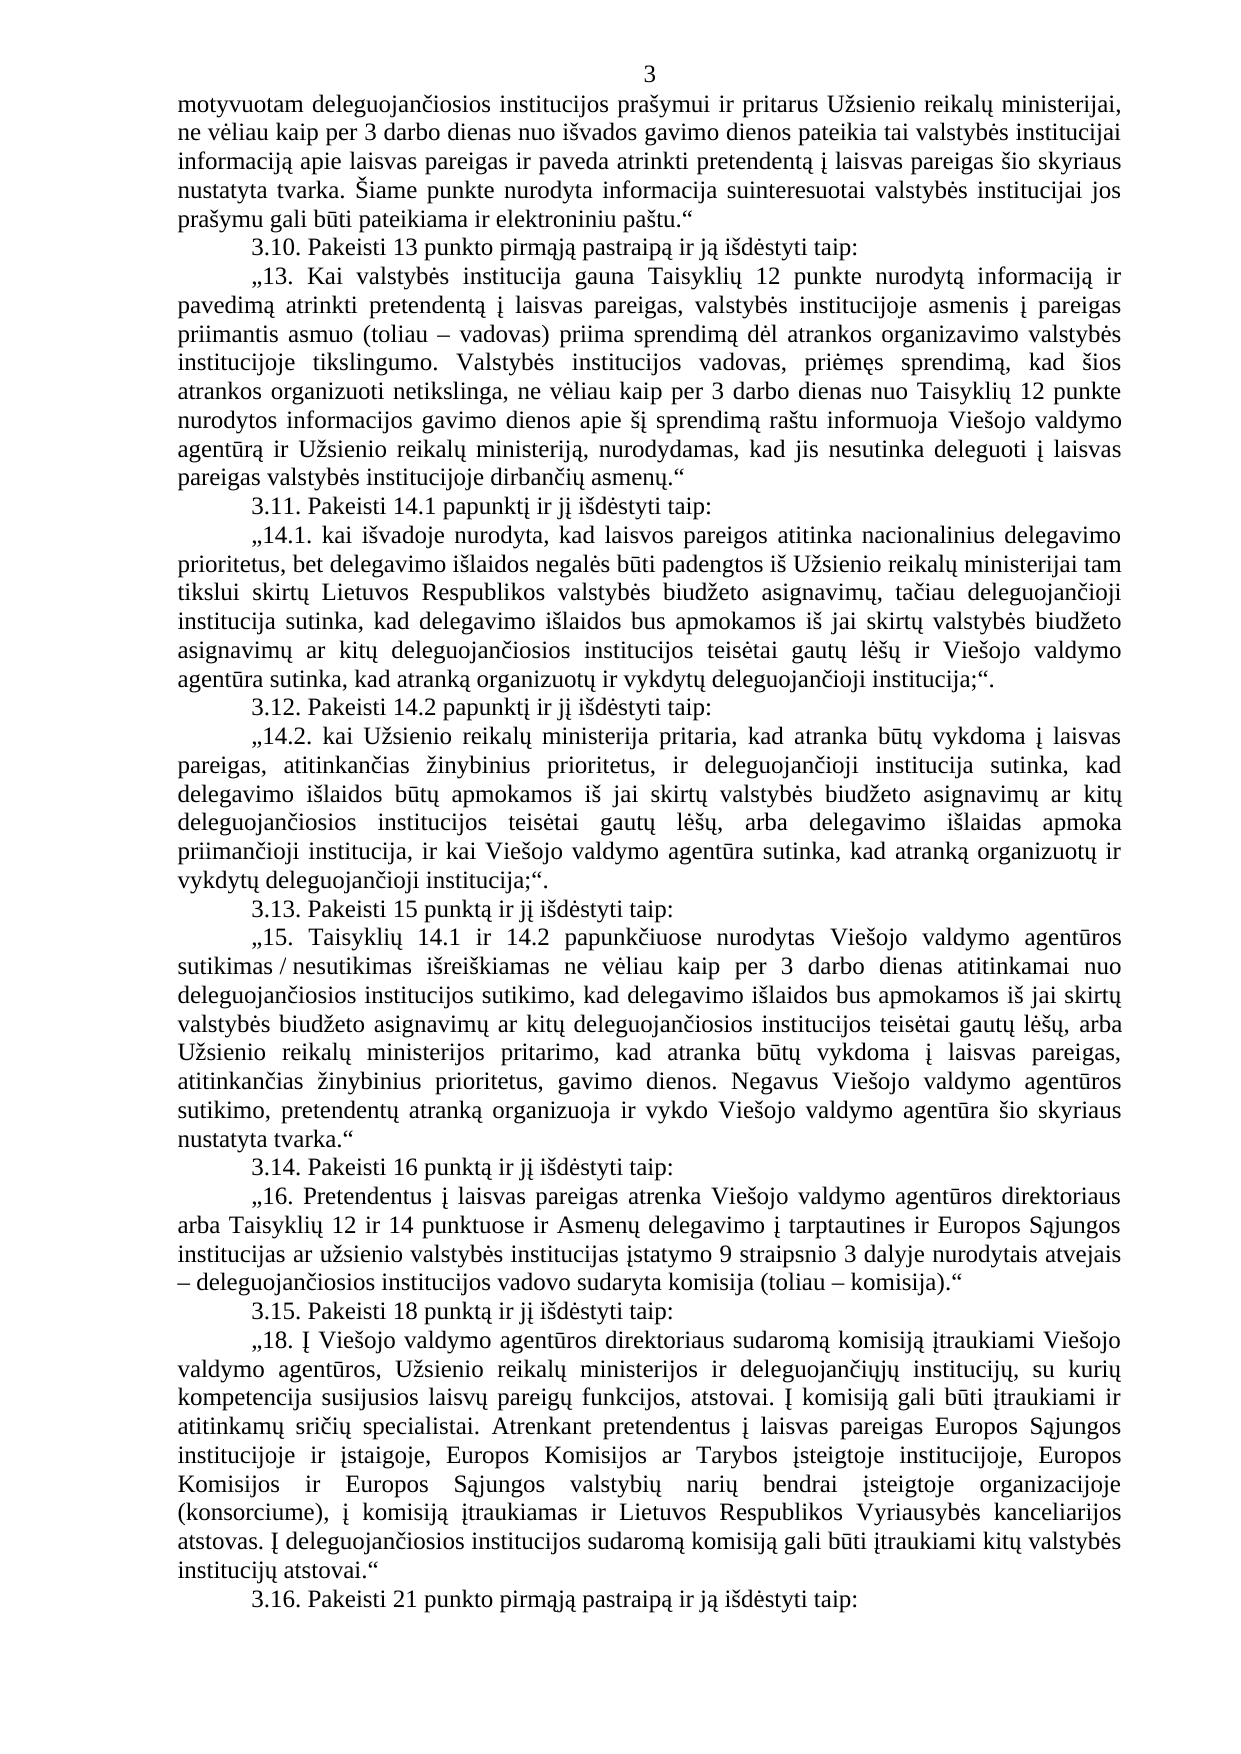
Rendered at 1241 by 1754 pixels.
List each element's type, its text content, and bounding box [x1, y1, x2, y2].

text „14.1. kai išvadoje nurodyta, kad laisvos pareigos atitinka nacionalinius delegavimo prioritetus, bet delegavimo išlaidos negalės būti padengtos iš Užsienio reikalų ministerijai tam tikslui skirtų Lietuvos Respublikos valstybės biudžeto asignavimų, tačiau deleguojančioji institucija sutinka, kad delegavimo išlaidos bus apmokamos iš jai skirtų valstybės biudžeto asignavimų ar kitų deleguojančiosios institucijos teisėtai gautų lėšų ir Viešojo valdymo agentūra sutinka, kad atranką organizuotų ir vykdytų deleguojančioji institucija;“. [177, 520, 1122, 692]
text „16. Pretendentus į laisvas pareigas atrenka Viešojo valdymo agentūros direktoriaus arba Taisyklių 12 ir 14 punktuose ir Asmenų delegavimo į tarptautines ir Europos Sąjungos institucijas ar užsienio valstybės institucijas įstatymo 9 straipsnio 3 dalyje nurodytais atvejais – deleguojančiosios institucijos vadovo sudaryta komisija (toliau – komisija).“ [177, 1181, 1122, 1296]
text „18. Į Viešojo valdymo agentūros direktoriaus sudaromą komisiją įtraukiami Viešojo valdymo agentūros, Užsienio reikalų ministerijos ir deleguojančiųjų institucijų, su kurių kompetencija susijusios laisvų pareigų funkcijos, atstovai. Į komisiją gali būti įtraukiami ir atitinkamų sričių specialistai. Atrenkant pretendentus į laisvas pareigas Europos Sąjungos institucijoje ir įstaigoje, Europos Komisijos ar Tarybos įsteigtoje institucijoje, Europos Komisijos ir Europos Sąjungos valstybių narių bendrai įsteigtoje organizacijoje (konsorciume), į komisiją įtraukiamas ir Lietuvos Respublikos Vyriausybės kanceliarijos atstovas. Į deleguojančiosios institucijos sudaromą komisiją gali būti įtraukiami kitų valstybės institucijų atstovai.“ [177, 1325, 1122, 1584]
text „15. Taisyklių 14.1 ir 14.2 papunkčiuose nurodytas Viešojo valdymo agentūros sutikimas / nesutikimas išreiškiamas ne vėliau kaip per 3 darbo dienas atitinkamai nuo deleguojančiosios institucijos sutikimo, kad delegavimo išlaidos bus apmokamos iš jai skirtų valstybės biudžeto asignavimų ar kitų deleguojančiosios institucijos teisėtai gautų lėšų, arba Užsienio reikalų ministerijos pritarimo, kad atranka būtų vykdoma į laisvas pareigas, atitinkančias žinybinius prioritetus, gavimo dienos. Negavus Viešojo valdymo agentūros sutikimo, pretendentų atranką organizuoja ir vykdo Viešojo valdymo agentūra šio skyriaus nustatyta tvarka.“ [177, 922, 1122, 1152]
text „14.2. kai Užsienio reikalų ministerija pritaria, kad atranka būtų vykdoma į laisvas pareigas, atitinkančias žinybinius prioritetus, ir deleguojančioji institucija sutinka, kad delegavimo išlaidos būtų apmokamos iš jai skirtų valstybės biudžeto asignavimų ar kitų deleguojančiosios institucijos teisėtai gautų lėšų, arba delegavimo išlaidas apmoka priimančioji institucija, ir kai Viešojo valdymo agentūra sutinka, kad atranką organizuotų ir vykdytų deleguojančioji institucija;“. [177, 721, 1122, 894]
text 3.15. Pakeisti 18 punktą ir jį išdėstyti taip: [177, 1296, 1122, 1325]
text 3.10. Pakeisti 13 punkto pirmąją pastraipą ir ją išdėstyti taip: [177, 232, 1122, 261]
text 3.12. Pakeisti 14.2 papunktį ir jį išdėstyti taip: [177, 692, 1122, 721]
text 3.16. Pakeisti 21 punkto pirmąją pastraipą ir ją išdėstyti taip: [177, 1584, 1122, 1612]
text 3.11. Pakeisti 14.1 papunktį ir jį išdėstyti taip: [177, 491, 1122, 520]
text „13. Kai valstybės institucija gauna Taisyklių 12 punkte nurodytą informaciją ir pavedimą atrinkti pretendentą į laisvas pareigas, valstybės institucijoje asmenis į pareigas priimantis asmuo (toliau – vadovas) priima sprendimą dėl atrankos organizavimo valstybės institucijoje tikslingumo. Valstybės institucijos vadovas, priėmęs sprendimą, kad šios atrankos organizuoti netikslinga, ne vėliau kaip per 3 darbo dienas nuo Taisyklių 12 punkte nurodytos informacijos gavimo dienos apie šį sprendimą raštu informuoja Viešojo valdymo agentūrą ir Užsienio reikalų ministeriją, nurodydamas, kad jis nesutinka deleguoti į laisvas pareigas valstybės institucijoje dirbančių asmenų.“ [177, 261, 1122, 491]
text 3.13. Pakeisti 15 punktą ir jį išdėstyti taip: [177, 894, 1122, 922]
text 3.14. Pakeisti 16 punktą ir jį išdėstyti taip: [177, 1152, 1122, 1181]
text motyvuotam deleguojančiosios institucijos prašymui ir pritarus Užsienio reikalų ministerijai, ne vėliau kaip per 3 darbo dienas nuo išvados gavimo dienos pateikia tai valstybės institucijai informaciją apie laisvas pareigas ir paveda atrinkti pretendentą į laisvas pareigas šio skyriaus nustatyta tvarka. Šiame punkte nurodyta informacija suinteresuotai valstybės institucijai jos prašymu gali būti pateikiama ir elektroniniu paštu.“ [177, 89, 1122, 232]
